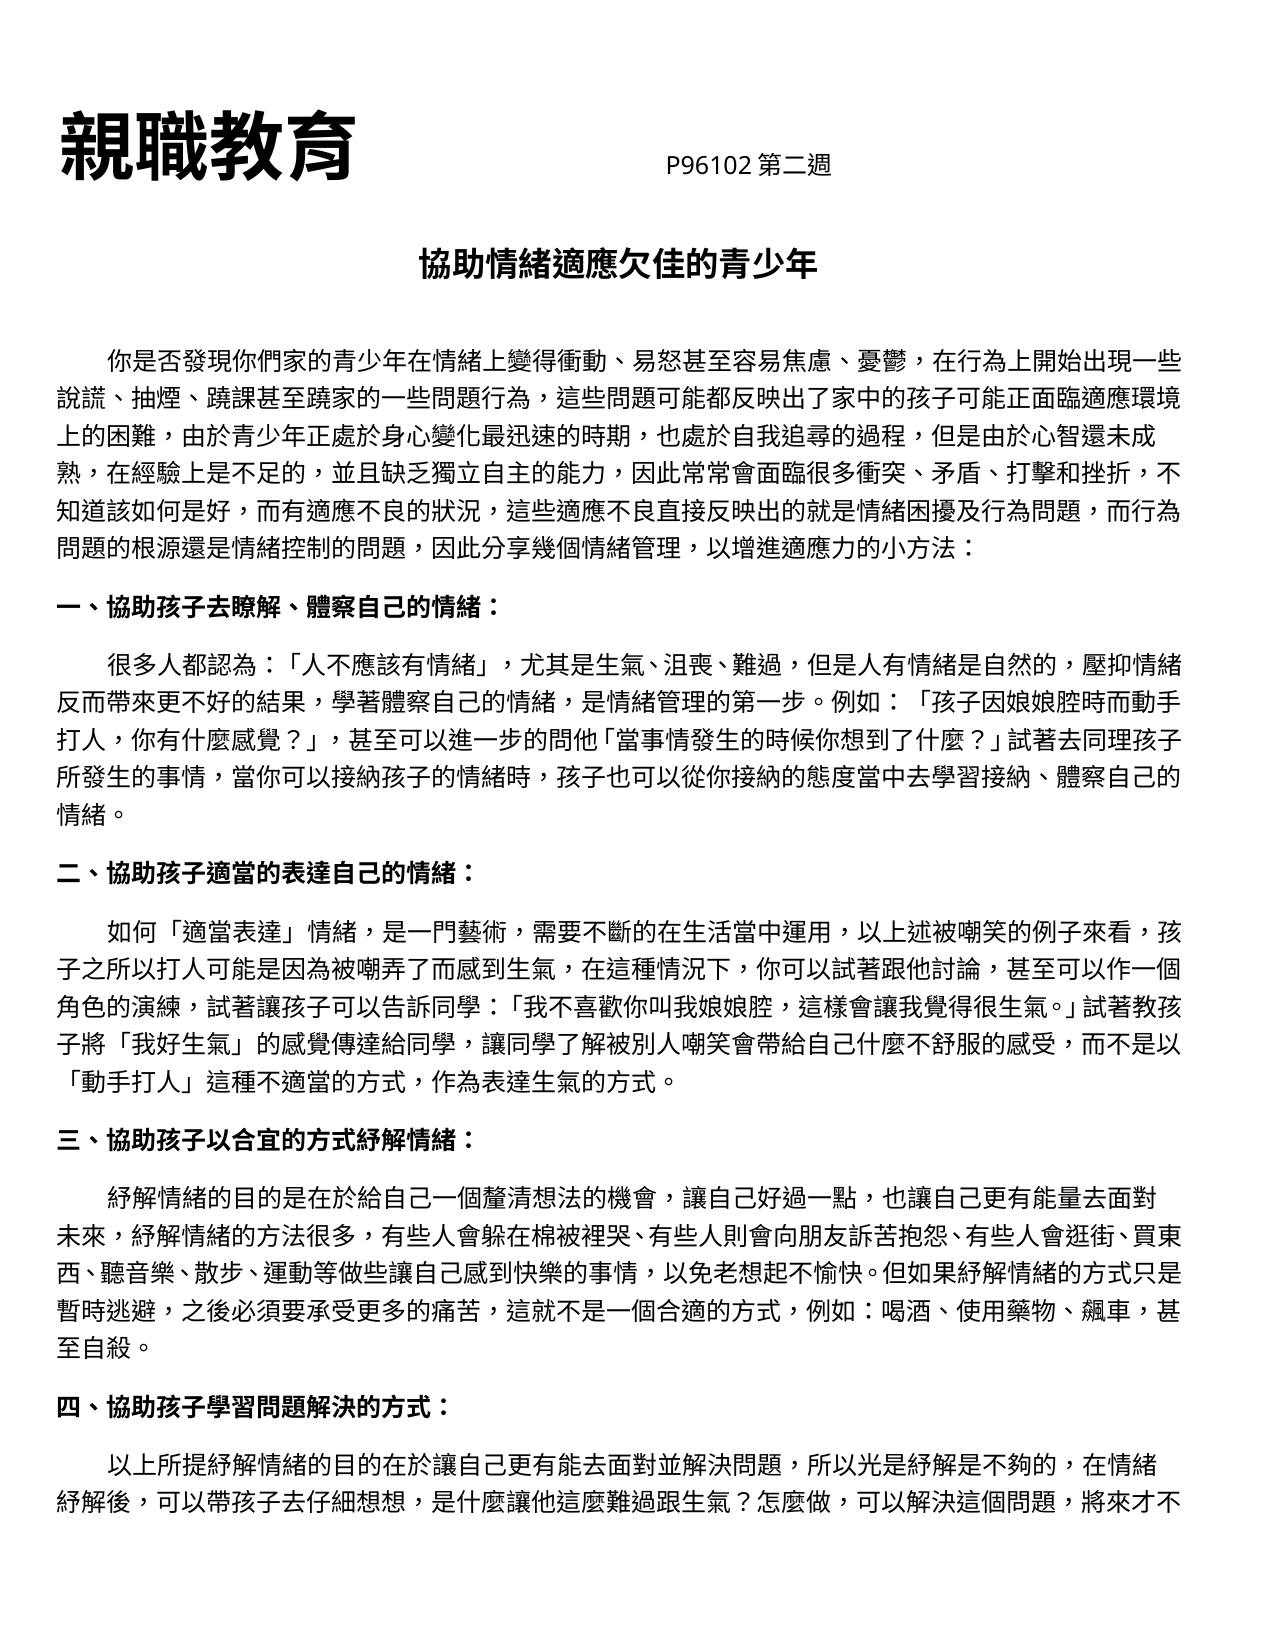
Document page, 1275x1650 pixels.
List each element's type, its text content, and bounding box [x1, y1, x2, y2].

table_cell 你是否發現你們家的青少年在情緒上變得衝動、易怒甚至容易焦慮、憂鬱，在行為上開始出現一些說謊、抽煙、蹺課甚至蹺家的一些問題行為，這些問題可能都反映出了家中的孩子可能正面臨適應環境上的困難，由於青少年正處於身心變化最迅速的時期，也處於自我追尋的過程，但是由於心智還未成熟，在經驗上是不足的，並且缺乏獨立自主的能力，因此常常會面臨很多衝突、矛盾、打擊和挫折，不知道該如何是好，而有適應不良的狀況，這些適應不良直接反映出的就是情緒困擾及行為問題，而行為問題的根源還是情緒控制的問題，因此分享幾個情緒管理，以增進適應力的小方法： 一、協助孩子去瞭解、體察自己的情緒： 很多人都認為：「人不應該有情緒」，尤其是生氣、沮喪、難過，但是人有情緒是自然的，壓抑情緒反而帶來更不好的結果，學著體察自己的情緒，是情緒管理的第一步。例如：「孩子因娘娘腔時而動手打人，你有什麼感覺？」，甚至可以進一步的問他「當事情發生的時候你想到了什麼？」試著去同理孩子所發生的事情，當你可以接納孩子的情緒時，孩子也可以從你接納的態度當中去學習接納、體察自己的情緒。 二、協助孩子適當的表達自己的情緒： 如何「適當表達」情緒，是一門藝術，需要不斷的在生活當中運用，以上述被嘲笑的例子來看，孩子之所以打人可能是因為被嘲弄了而感到生氣，在這種情況下，你可以試著跟他討論，甚至可以作一個角色的演練，試著讓孩子可以告訴同學：「我不喜歡你叫我娘娘腔，這樣會讓我覺得很生氣。」試著教孩子將「我好生氣」的感覺傳達給同學，讓同學了解被別人嘲笑會帶給自己什麼不舒服的感受，而不是以「動手打人」這種不適當的方式，作為表達生氣的方式。 三、協助孩子以合宜的方式紓解情緒： 紓解情緒的目的是在於給自己一個釐清想法的機會，讓自己好過一點，也讓自己更有能量去面對未來，紓解情緒的方法很多，有些人會躲在棉被裡哭、有些人則會向朋友訴苦抱怨、有些人會逛街、買東西、聽音樂、散步、運動等做些讓自己感到快樂的事情，以免老想起不愉快。但如果紓解情緒的方式只是暫時逃避，之後必須要承受更多的痛苦，這就不是一個合適的方式，例如：喝酒、使用藥物、飆車，甚至自殺。 四、協助孩子學習問題解決的方式： 以上所提紓解情緒的目的在於讓自己更有能去面對並解決問題，所以光是紓解是不夠的，在情緒紓解後，可以帶孩子去仔細想想，是什麼讓他這麼難過跟生氣？怎麼做，可以解決這個問題，將來才不 [40, 315, 1197, 1535]
subtitle 親職教育 P96102第二週 [59, 85, 1216, 198]
table_header 協助情緒適應欠佳的青少年 [40, 208, 1197, 314]
